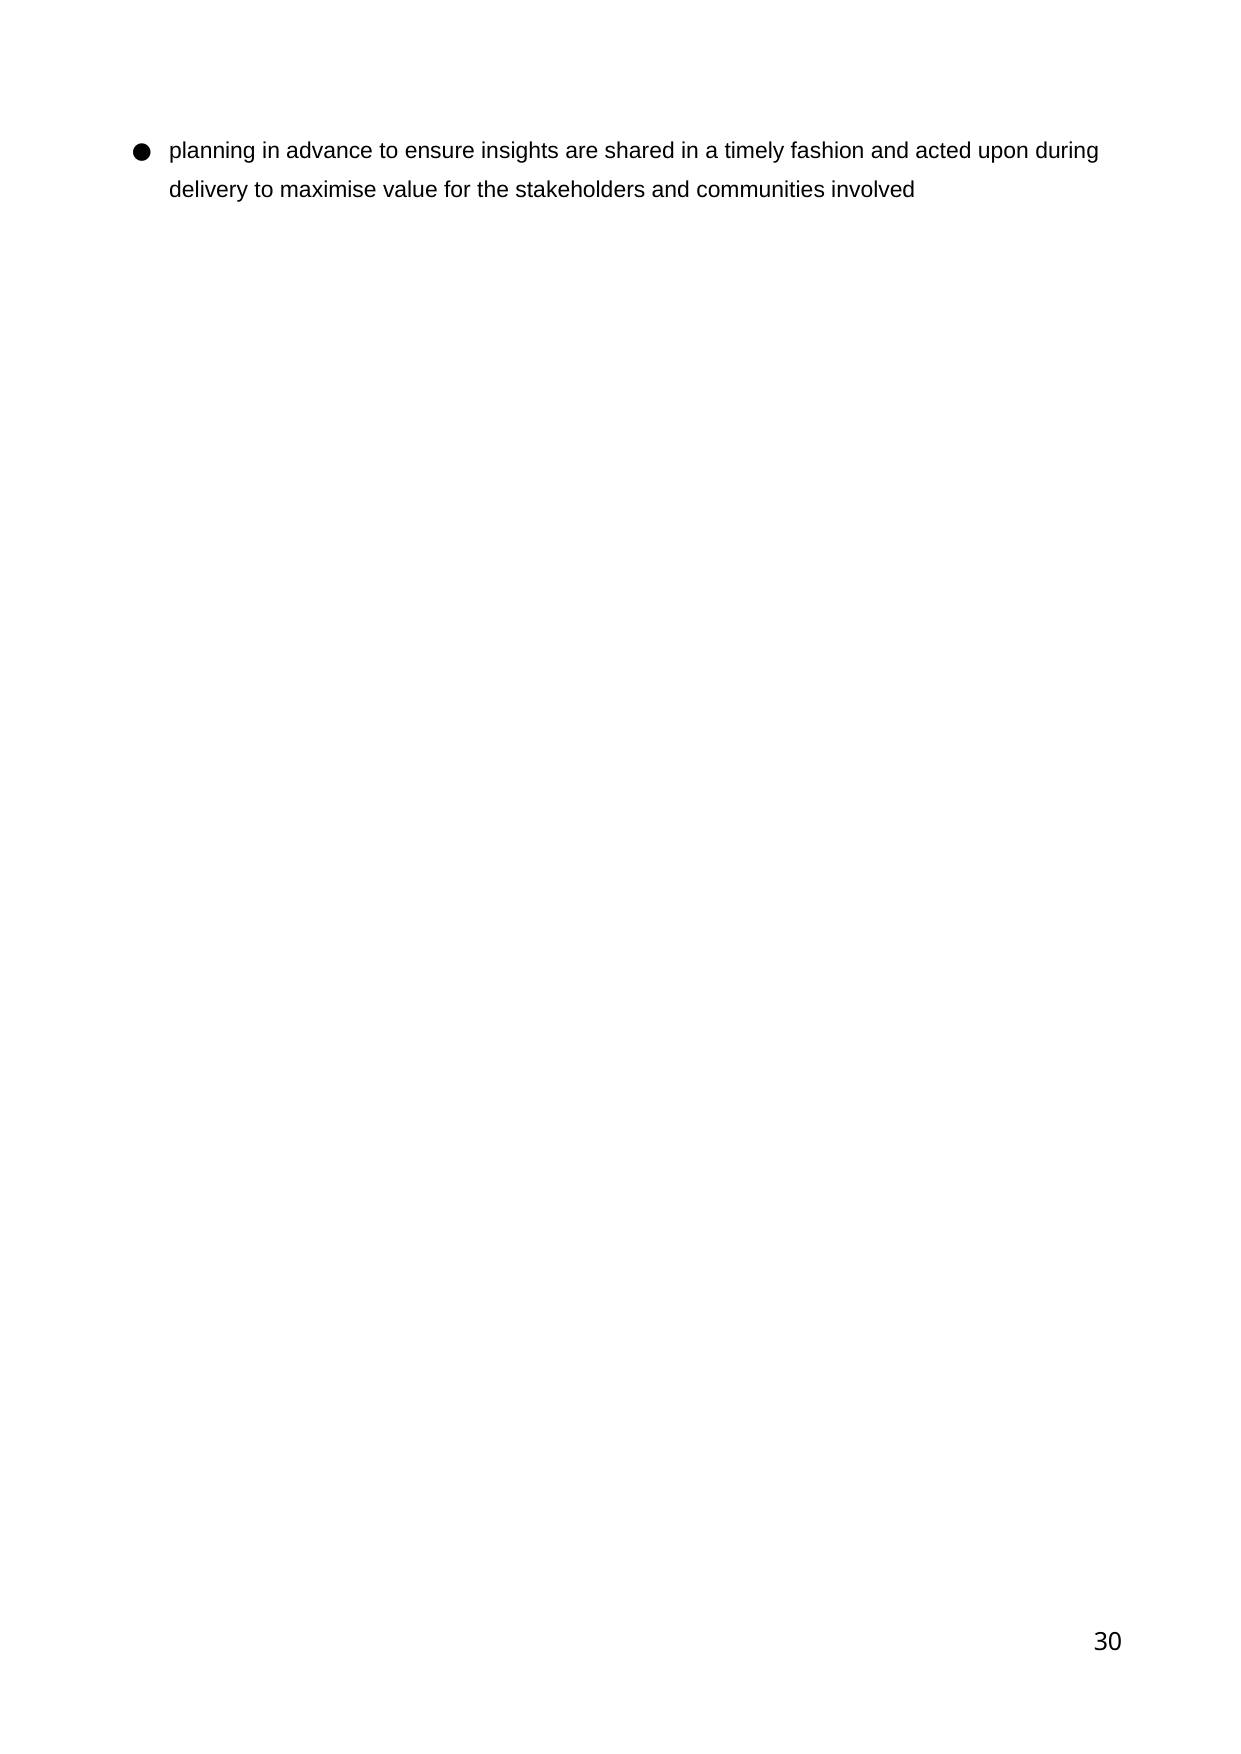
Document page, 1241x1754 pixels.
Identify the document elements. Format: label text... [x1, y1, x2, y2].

list planning in advance to ensure insights are shared in a timely fashion and acted upon during delivery to maximise value for the stakeholders and communities involved [132, 124, 1122, 203]
